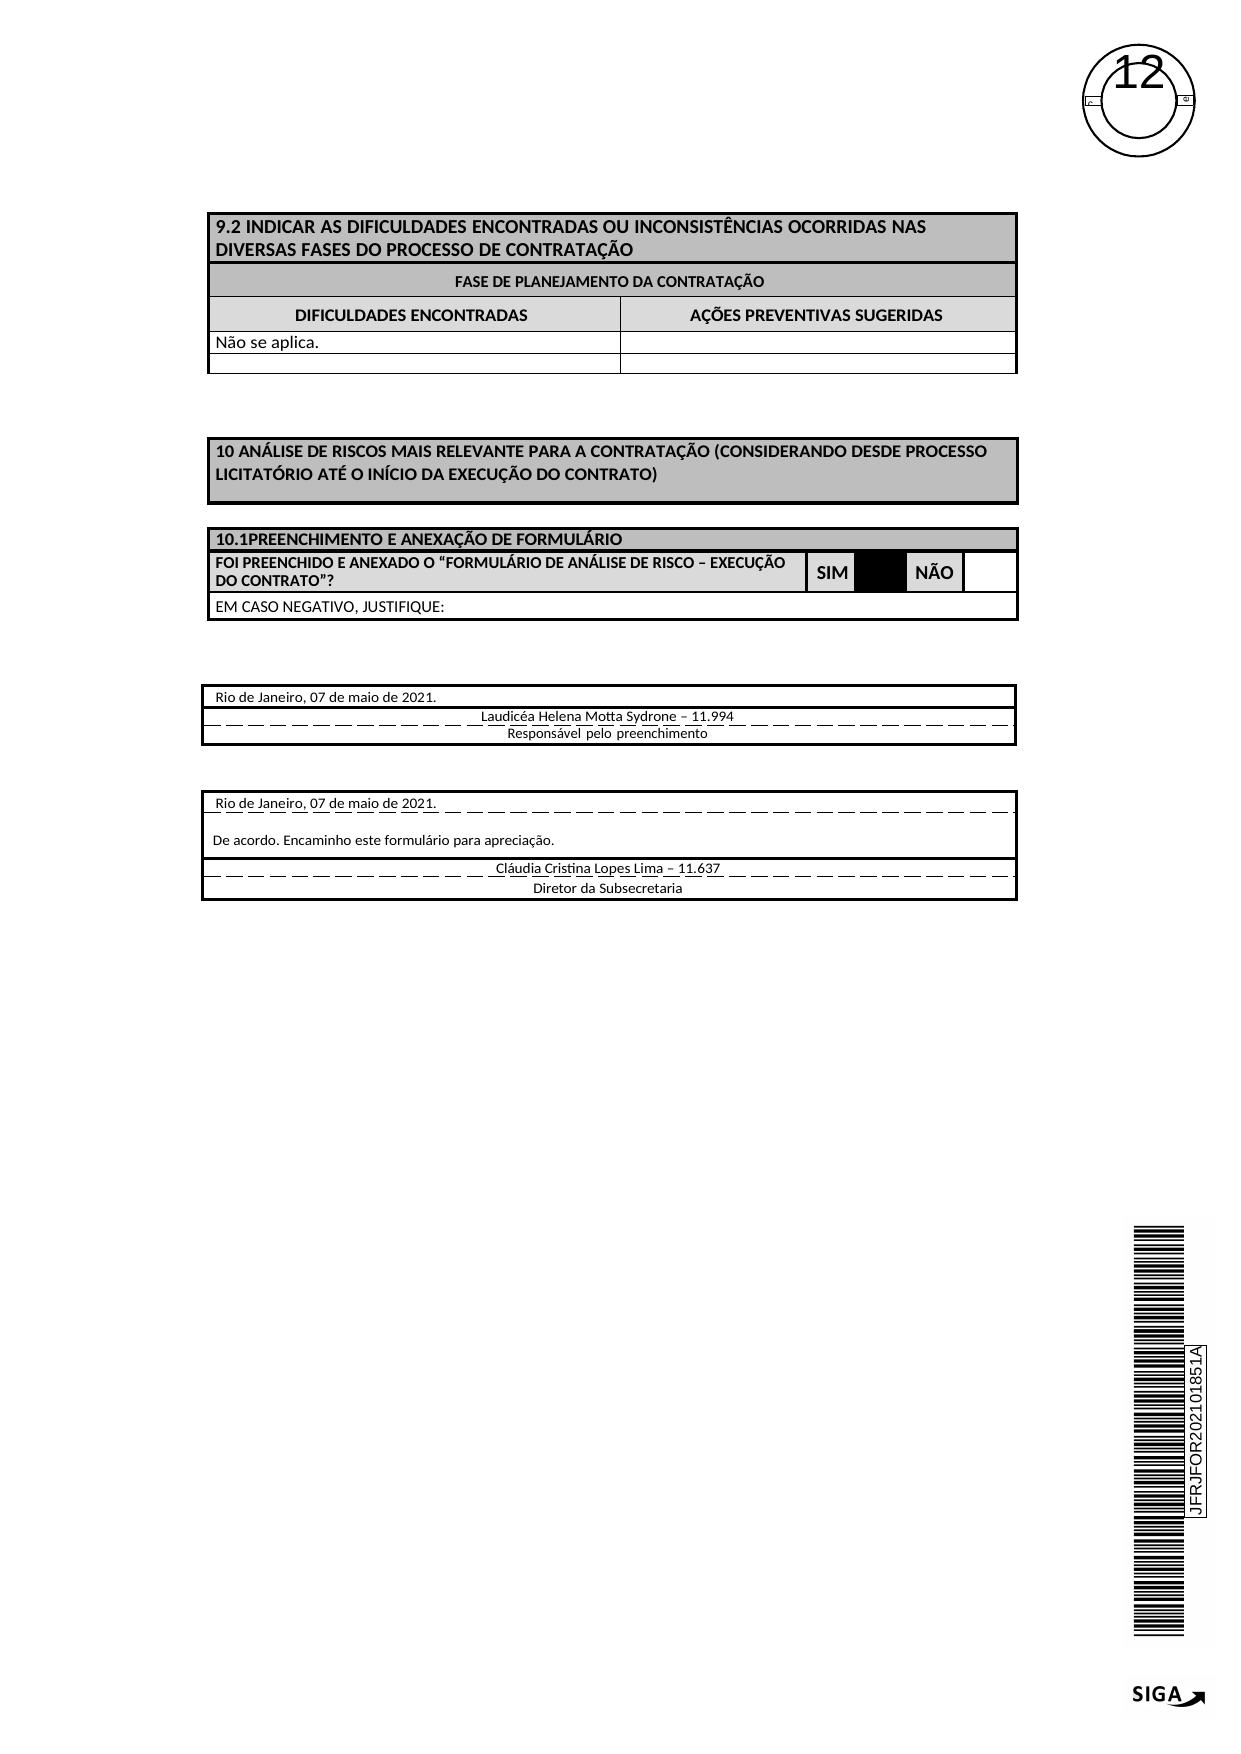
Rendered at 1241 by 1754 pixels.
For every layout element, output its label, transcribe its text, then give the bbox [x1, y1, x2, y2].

table_header 10.1PREENCHIMENTO E ANEXAÇÃO DE FORMULÁRIO [210, 530, 1016, 549]
table_cell [965, 553, 1016, 591]
table_cell FASE DE PLANEJAMENTO DA CONTRATAÇÃO [210, 264, 1015, 296]
table_cell Cláudia Cristina Lopes Lima – 11.637 [204, 860, 1015, 876]
table_cell FOI PREENCHIDO E ANEXADO O “FORMULÁRIO DE ANÁLISE DE RISCO – EXECUÇÃO DO CONTRATO”? [210, 553, 805, 591]
table_cell SIM [808, 553, 854, 591]
table_cell [621, 354, 1015, 373]
table_cell [621, 332, 1015, 353]
table_header 10 ANÁLISE DE RISCOS MAIS RELEVANTE PARA A CONTRATAÇÃO (CONSIDERANDO DESDE PROCESSO LICITATÓRIO ATÉ O INÍCIO DA EXECUÇÃO DO CONTRATO) [210, 440, 1016, 501]
table_cell AÇÕES PREVENTIVAS SUGERIDAS [621, 297, 1015, 331]
table_cell NÃO [907, 553, 962, 591]
table_cell De acordo. Encaminho este formulário para apreciação. [204, 812, 1015, 857]
table_cell [857, 553, 904, 591]
table_header Rio de Janeiro, 07 de maio de 2021. [204, 687, 1014, 706]
table_cell Laudicéa Helena Motta Sydrone – 11.994 [204, 709, 1014, 724]
table_cell EM CASO NEGATIVO, JUSTIFIQUE: [210, 593, 1016, 618]
text JFRJFOR202101851A [1186, 1346, 1206, 1515]
table_header Rio de Janeiro, 07 de maio de 2021. [204, 793, 1015, 812]
text ç [1088, 98, 1101, 105]
table_cell [210, 354, 620, 373]
picture [1133, 1686, 1205, 1707]
table_header 9.2 INDICAR AS DIFICULDADES ENCONTRADAS OU INCONSISTÊNCIAS OCORRIDAS NAS DIVERSAS FASES DO PROCESSO DE CONTRATAÇÃO [210, 215, 1015, 261]
table_cell DIFICULDADES ENCONTRADAS [210, 297, 620, 331]
table_cell Diretor da Subsecretaria [204, 876, 1015, 898]
table_cell Não se aplica. [210, 332, 620, 353]
table_cell Responsável pelo preenchimento [204, 725, 1014, 742]
